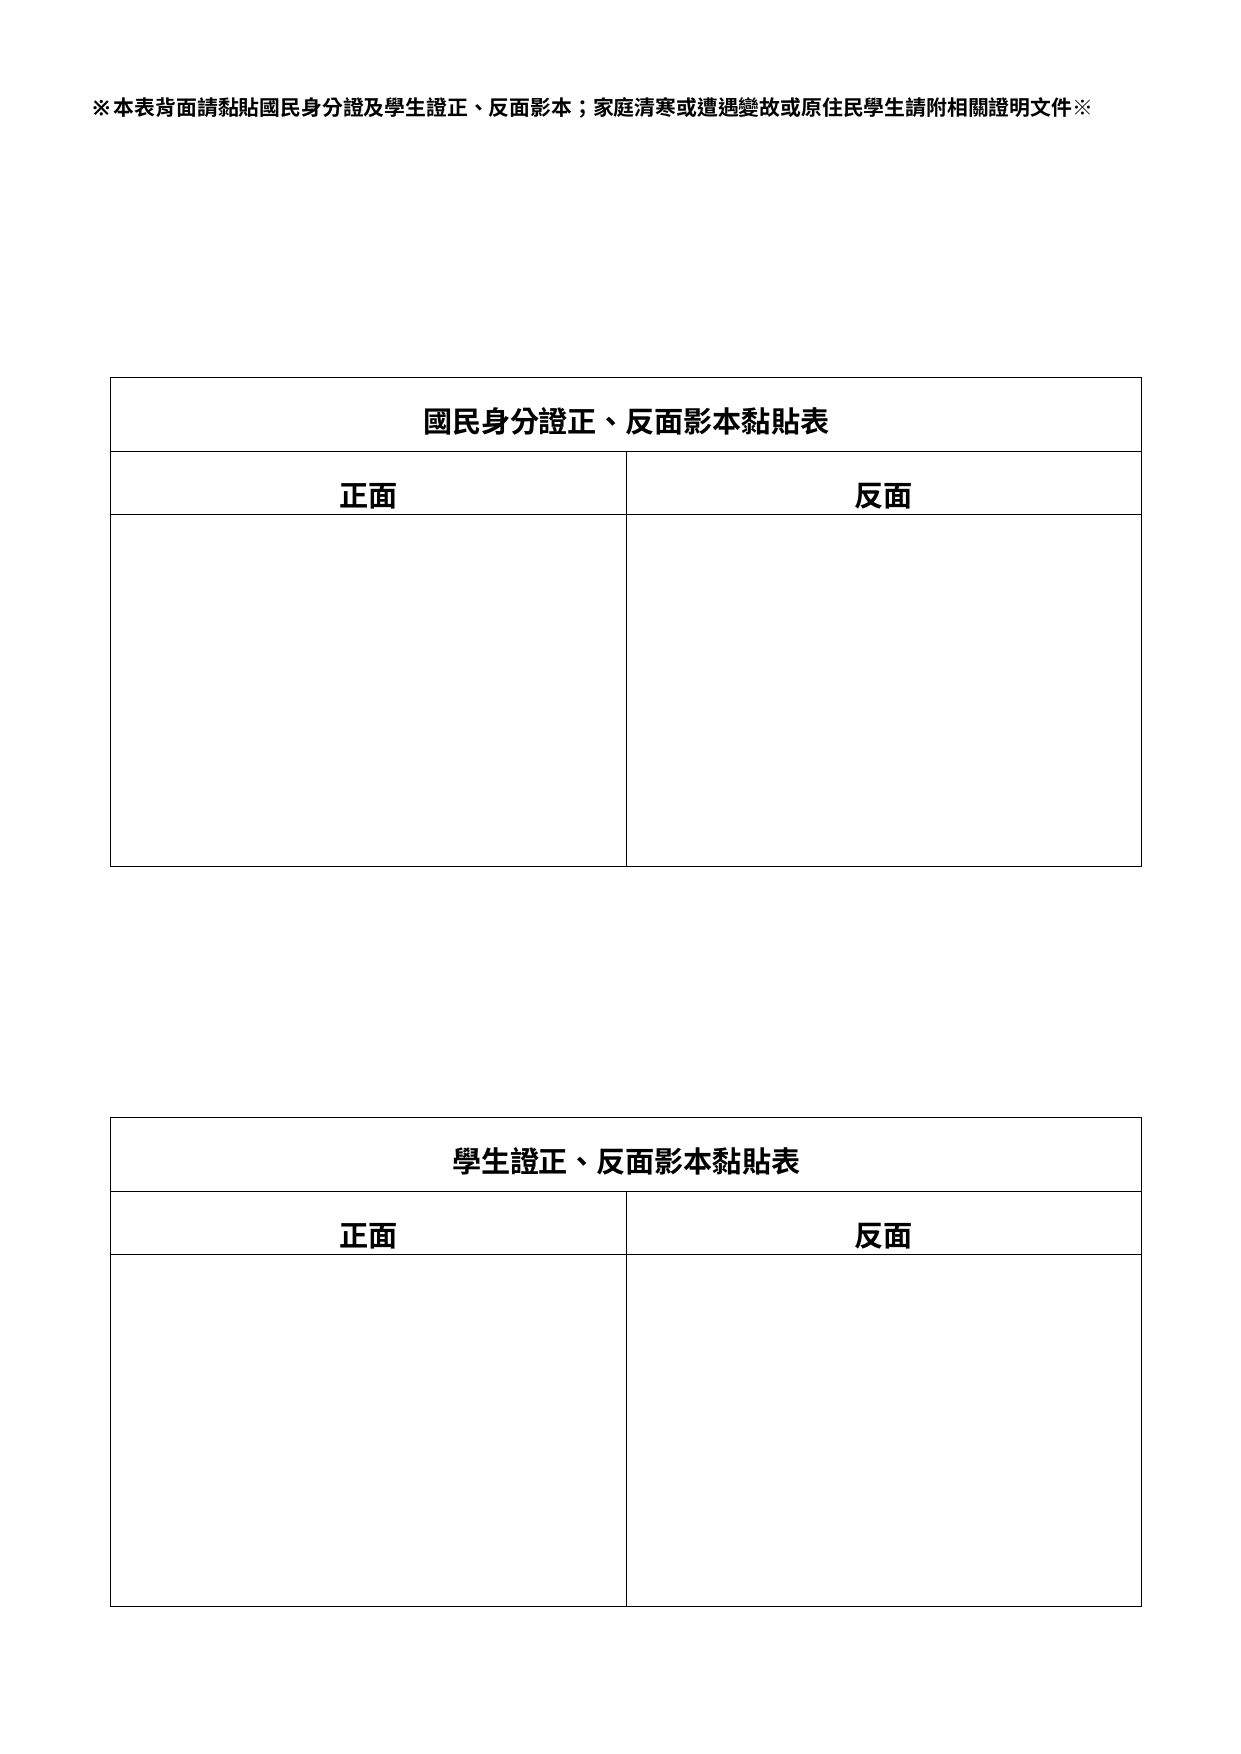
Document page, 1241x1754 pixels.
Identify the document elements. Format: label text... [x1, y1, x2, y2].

table_cell [111, 515, 626, 866]
table_cell [111, 1255, 626, 1606]
table_cell 反面 [627, 452, 1141, 514]
table_header 國民身分證正、反面影本黏貼表 [111, 378, 1141, 451]
text ※本表背面請黏貼國民身分證及學生證正、反面影本；家庭清寒或遭遇變故或原住民學生請附相關證明文件※ [89, 64, 1152, 127]
table_header 學生證正、反面影本黏貼表 [111, 1118, 1141, 1191]
table_cell 正面 [111, 452, 626, 514]
table_cell 反面 [627, 1192, 1141, 1254]
table_cell [627, 515, 1141, 866]
table_cell 正面 [111, 1192, 626, 1254]
table_cell [627, 1255, 1141, 1606]
